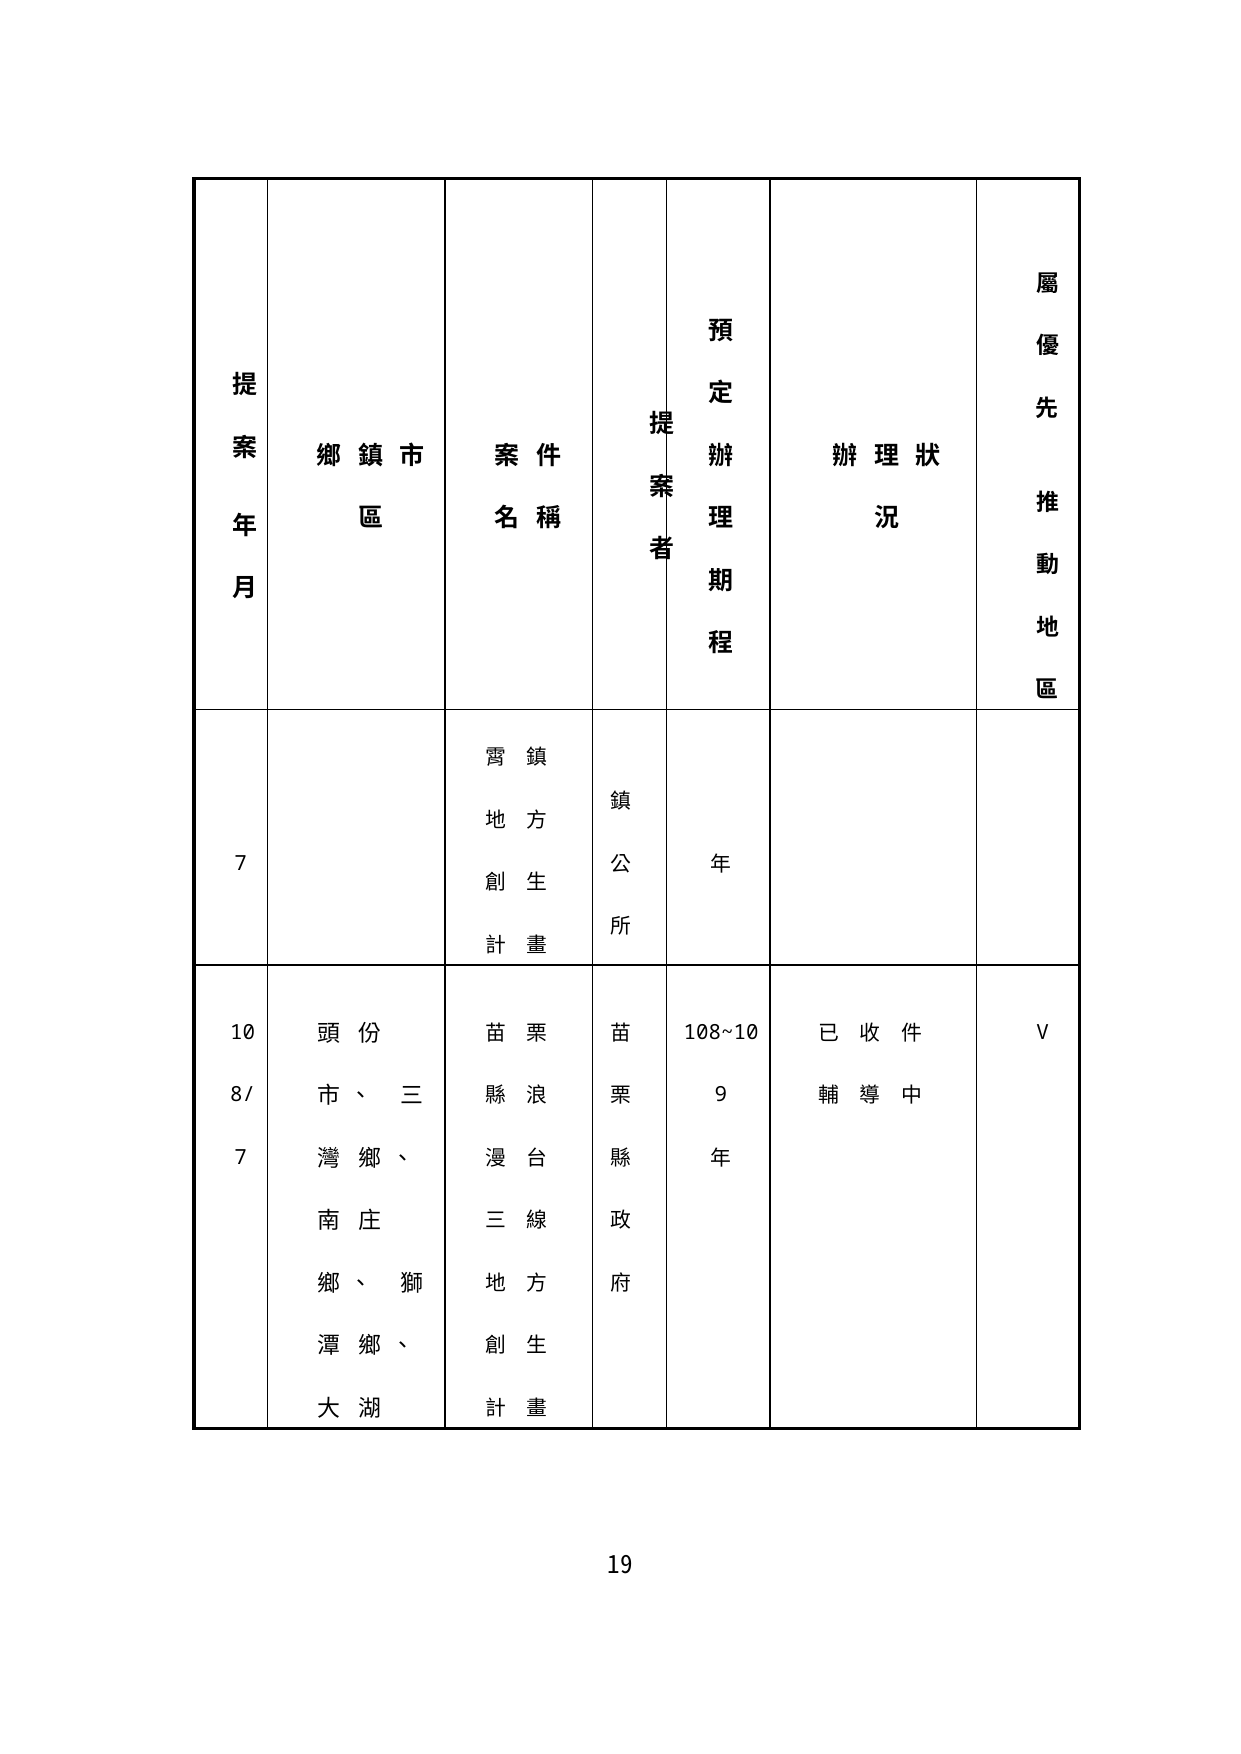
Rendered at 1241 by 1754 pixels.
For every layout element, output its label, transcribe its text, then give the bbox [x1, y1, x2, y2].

table_header 鄉鎮市區 [268, 180, 444, 708]
table_header 案件名稱 [446, 180, 592, 708]
table_cell 已收件輔導中 [771, 966, 976, 1427]
table_cell V [977, 966, 1078, 1427]
table_cell 霄鎮地方創生計畫 [446, 710, 592, 964]
table_cell 鎮公所 [593, 710, 666, 964]
table_cell 7 [196, 710, 267, 964]
table_cell 108/7 [196, 966, 267, 1427]
table_cell [268, 710, 444, 964]
table_cell 苗栗縣政府 [593, 966, 666, 1427]
table_header 提案 年月 [196, 180, 267, 708]
table_header 預定辦理期程 [667, 180, 769, 708]
table_cell 108~109年 [667, 966, 769, 1427]
table_cell [977, 710, 1078, 964]
table_header 辦理狀況 [771, 180, 976, 708]
table_cell [771, 710, 976, 964]
table_header 屬優先 推動地區 [977, 180, 1078, 708]
table_cell 頭份市、三灣鄉、南庄鄉、獅潭鄉、大湖 [268, 966, 444, 1427]
table_cell 年 [667, 710, 769, 964]
table_cell 苗栗縣浪漫台三線地方創生計畫 [446, 966, 592, 1427]
table_header 提案者 [593, 180, 666, 708]
